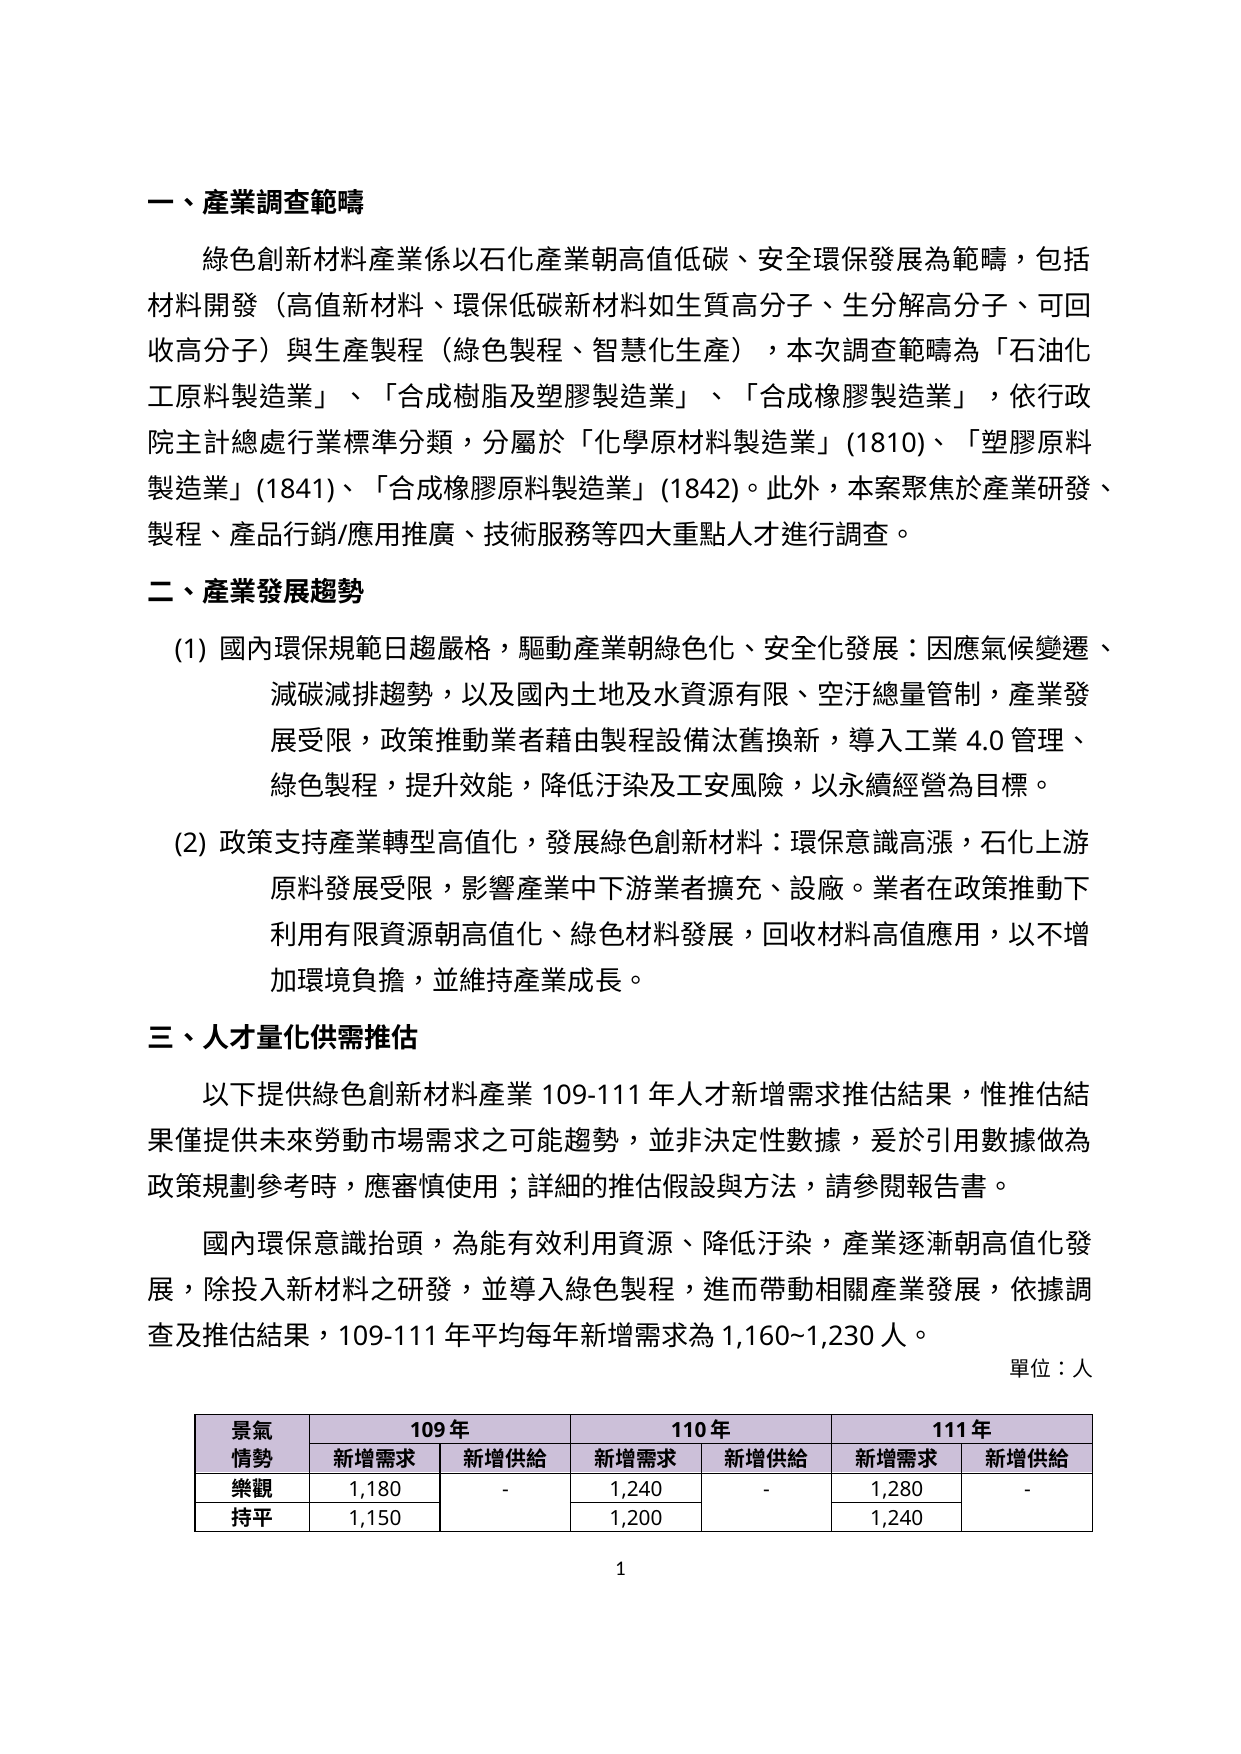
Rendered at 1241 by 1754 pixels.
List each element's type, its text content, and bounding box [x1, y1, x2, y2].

table_cell - [702, 1474, 831, 1531]
table_cell 1,240 [571, 1474, 701, 1502]
list 政策支持產業轉型高值化，發展綠色創新材料：環保意識高漲，石化上游原料發展受限，影響產業中下游業者擴充、設廠。業者在政策推動下利用有限資源朝高值化、綠色材料發展，回收材料高值應用，以不增加環境負擔，並維持產業成長。 [174, 816, 1092, 999]
list 國內環保規範日趨嚴格，驅動產業朝綠色化、安全化發展：因應氣候變遷、減碳減排趨勢，以及國內土地及水資源有限、空汙總量管制，產業發展受限，政策推動業者藉由製程設備汰舊換新，導入工業4.0管理、綠色製程，提升效能，降低汙染及工安風險，以永續經營為目標。 [174, 622, 1092, 805]
table_cell 1,150 [310, 1503, 439, 1531]
table_cell 新增需求 [310, 1444, 439, 1472]
table_cell 新增供給 [441, 1444, 570, 1472]
table_header 110年 [571, 1415, 831, 1443]
table_cell - [962, 1474, 1092, 1531]
table_cell 新增供給 [962, 1444, 1092, 1472]
table_header 111年 [832, 1415, 1092, 1443]
table_header 景氣 情勢 [196, 1415, 309, 1472]
table_cell 1,280 [832, 1474, 961, 1502]
text 國內環保意識抬頭，為能有效利用資源、降低汙染，產業逐漸朝高值化發展，除投入新材料之研發，並導入綠色製程，進而帶動相關產業發展，依據調查及推估結果，109-111年平均每年新增需求為1,160~1,230人。 [148, 1217, 1092, 1354]
table_cell 持平 [196, 1503, 309, 1531]
text 以下提供綠色創新材料產業109-111年人才新增需求推估結果，惟推估結果僅提供未來勞動市場需求之可能趨勢，並非決定性數據，爰於引用數據做為政策規劃參考時，應審慎使用；詳細的推估假設與方法，請參閱報告書。 [148, 1068, 1092, 1205]
text 三、人才量化供需推估 [148, 1011, 1092, 1057]
table_cell - [441, 1474, 570, 1531]
table_cell 1,180 [310, 1474, 439, 1502]
text 單位：人 [213, 1354, 1092, 1382]
text 二、產業發展趨勢 [148, 564, 1092, 610]
table_cell 新增供給 [702, 1444, 831, 1472]
text 一、產業調查範疇 [148, 175, 1092, 221]
table_cell 新增需求 [832, 1444, 961, 1472]
table_header 109年 [310, 1415, 570, 1443]
table_cell 樂觀 [196, 1474, 309, 1502]
text 綠色創新材料產業係以石化產業朝高值低碳、安全環保發展為範疇，包括材料開發（高值新材料、環保低碳新材料如生質高分子、生分解高分子、可回收高分子）與生產製程（綠色製程、智慧化生產），本次調查範疇為「石油化工原料製造業」、「合成樹脂及塑膠製造業」、「合成橡膠製造業」，依行政院主計總處行業標準分類，分屬於「化學原材料製造業」(1810)、「塑膠原料製造業」(1841)、「合成橡膠原料製造業」(1842)。此外，本案聚焦於產業研發、製程、產品行銷/應用推廣、技術服務等四大重點人才進行調查。 [148, 232, 1092, 553]
table_cell 新增需求 [571, 1444, 701, 1472]
table_cell 1,240 [832, 1503, 961, 1531]
table_cell 1,200 [571, 1503, 701, 1531]
